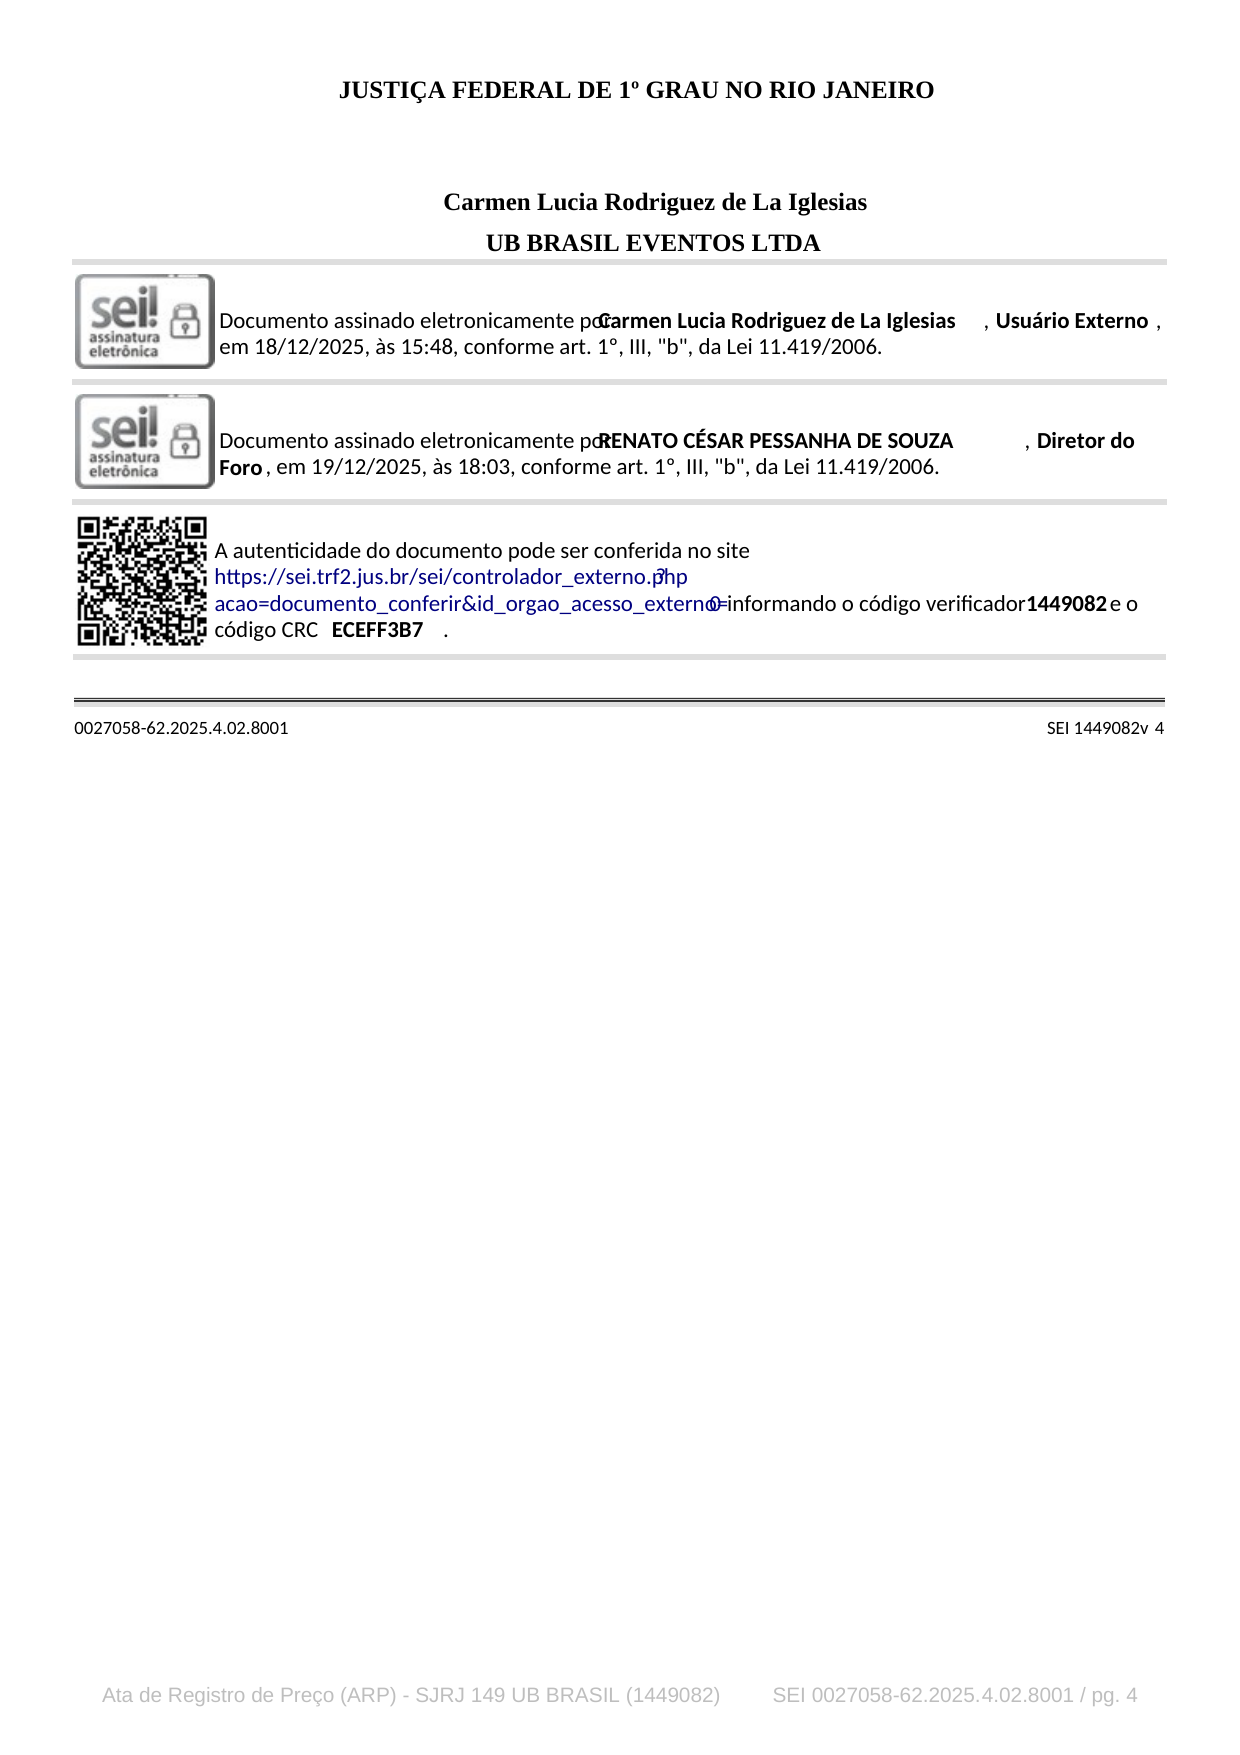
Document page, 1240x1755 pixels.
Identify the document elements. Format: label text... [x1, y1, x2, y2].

text JUSTIÇA FEDERAL DE 1º GRAU NO RIO JANEIRO [72, 75, 1164, 104]
subtitle Carmen Lucia Rodriguez de La Iglesias [374, 187, 1168, 216]
text UB BRASIL EVENTOS LTDA [72, 228, 1166, 257]
